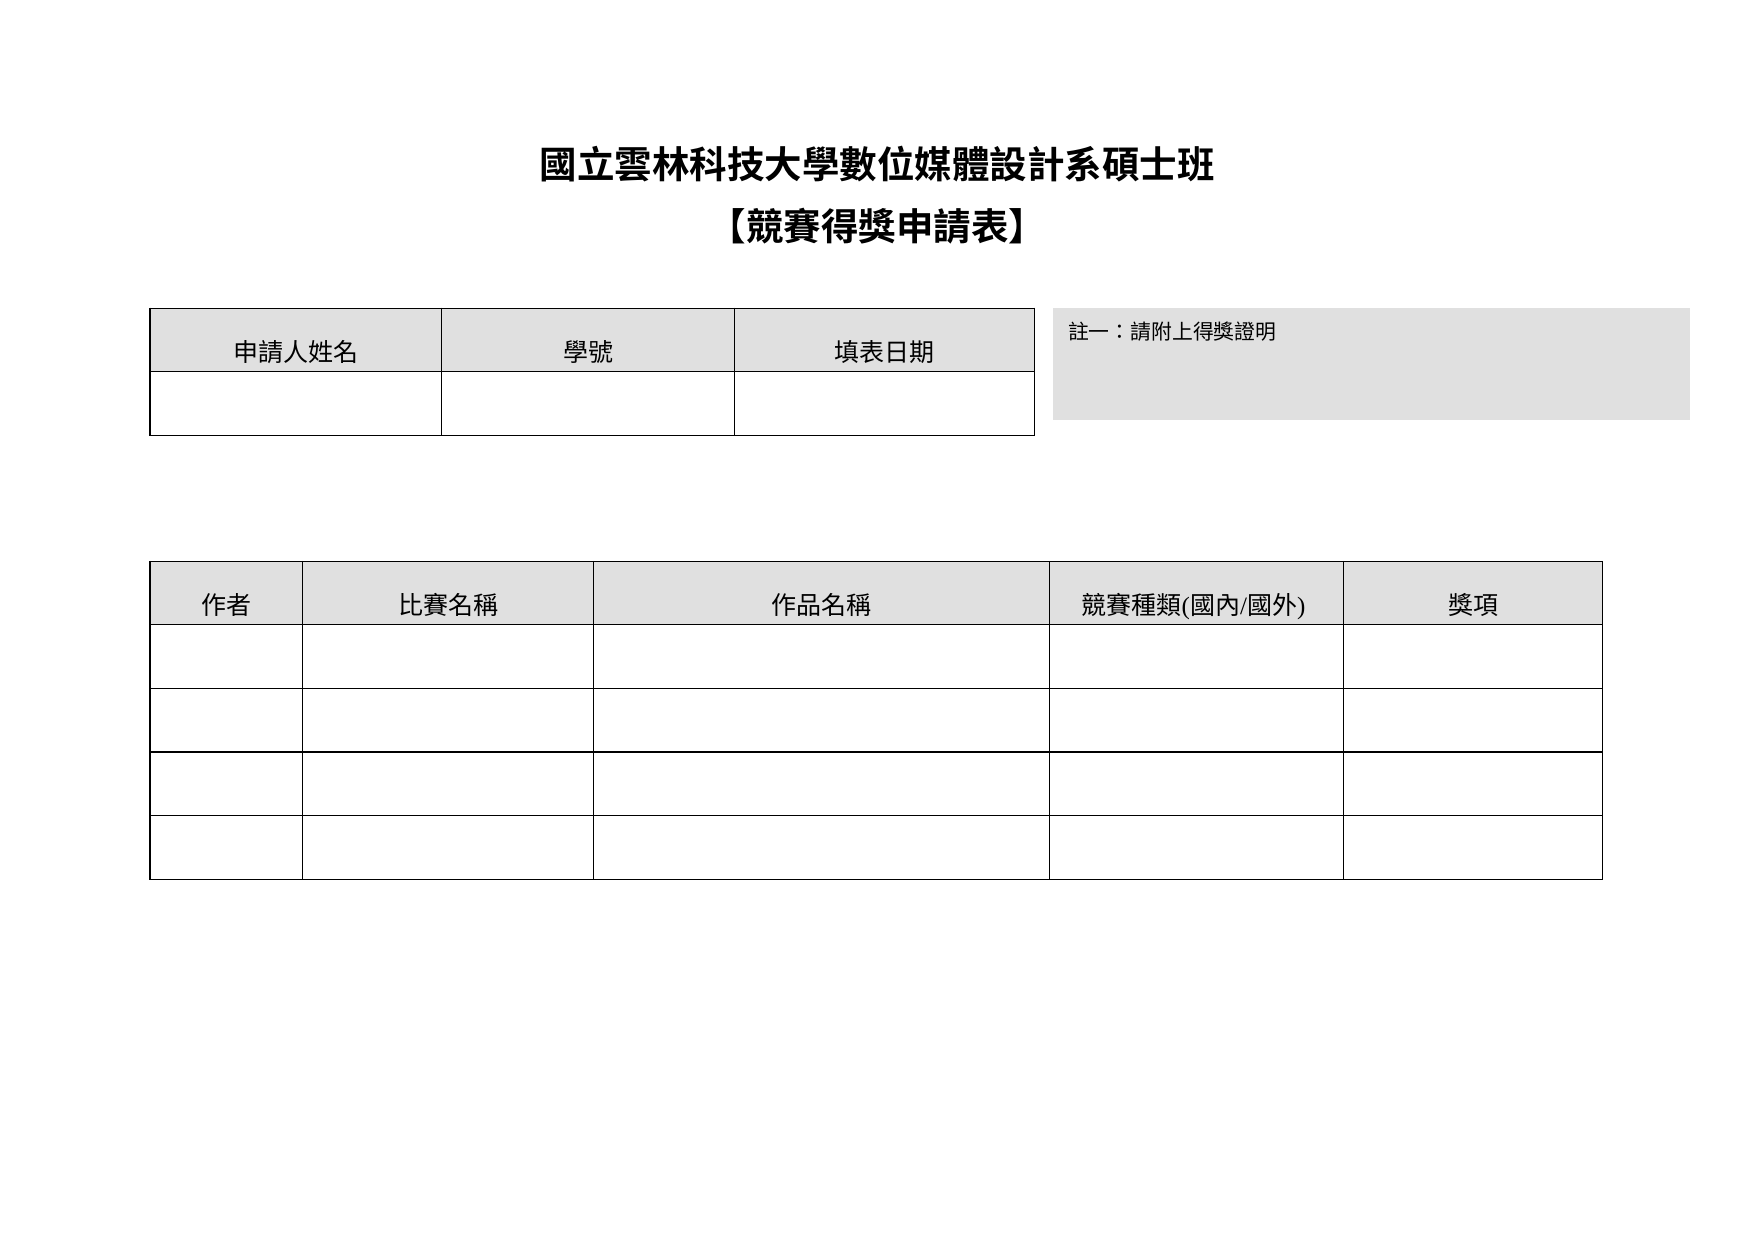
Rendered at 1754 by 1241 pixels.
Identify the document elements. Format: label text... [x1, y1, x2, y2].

table_cell [1344, 689, 1602, 751]
table_cell [303, 816, 593, 878]
table_header 競賽種類(國內/國外) [1050, 562, 1343, 624]
table_header 比賽名稱 [303, 562, 593, 624]
table_cell [303, 625, 593, 688]
table_cell [151, 372, 441, 435]
table_cell [594, 625, 1049, 688]
table_cell [1344, 625, 1602, 688]
table_header 填表日期 [735, 309, 1034, 371]
table_header 獎項 [1344, 562, 1602, 624]
table_header 學號 [442, 309, 734, 371]
table_cell [151, 816, 302, 878]
table_cell [594, 689, 1049, 751]
table_cell [1050, 689, 1343, 751]
table_cell [594, 816, 1049, 878]
table_header 作者 [151, 562, 302, 624]
table_cell [151, 753, 302, 815]
text 【競賽得獎申請表】 [150, 183, 1604, 245]
text 國立雲林科技大學數位媒體設計系碩士班 [150, 120, 1604, 183]
table_header 填表日期 [1053, 308, 1690, 420]
table_cell [1050, 625, 1343, 688]
table_cell [151, 625, 302, 688]
table_cell [594, 753, 1049, 815]
table_cell [442, 372, 734, 435]
table_cell [1344, 816, 1602, 878]
table_cell [151, 689, 302, 751]
table_cell [303, 689, 593, 751]
table_cell [735, 372, 1034, 435]
table_header 申請人姓名 [151, 309, 441, 371]
table_cell [1344, 753, 1602, 815]
table_cell [303, 753, 593, 815]
table_cell [1050, 816, 1343, 878]
table_header 作品名稱 [594, 562, 1049, 624]
table_cell [1050, 753, 1343, 815]
